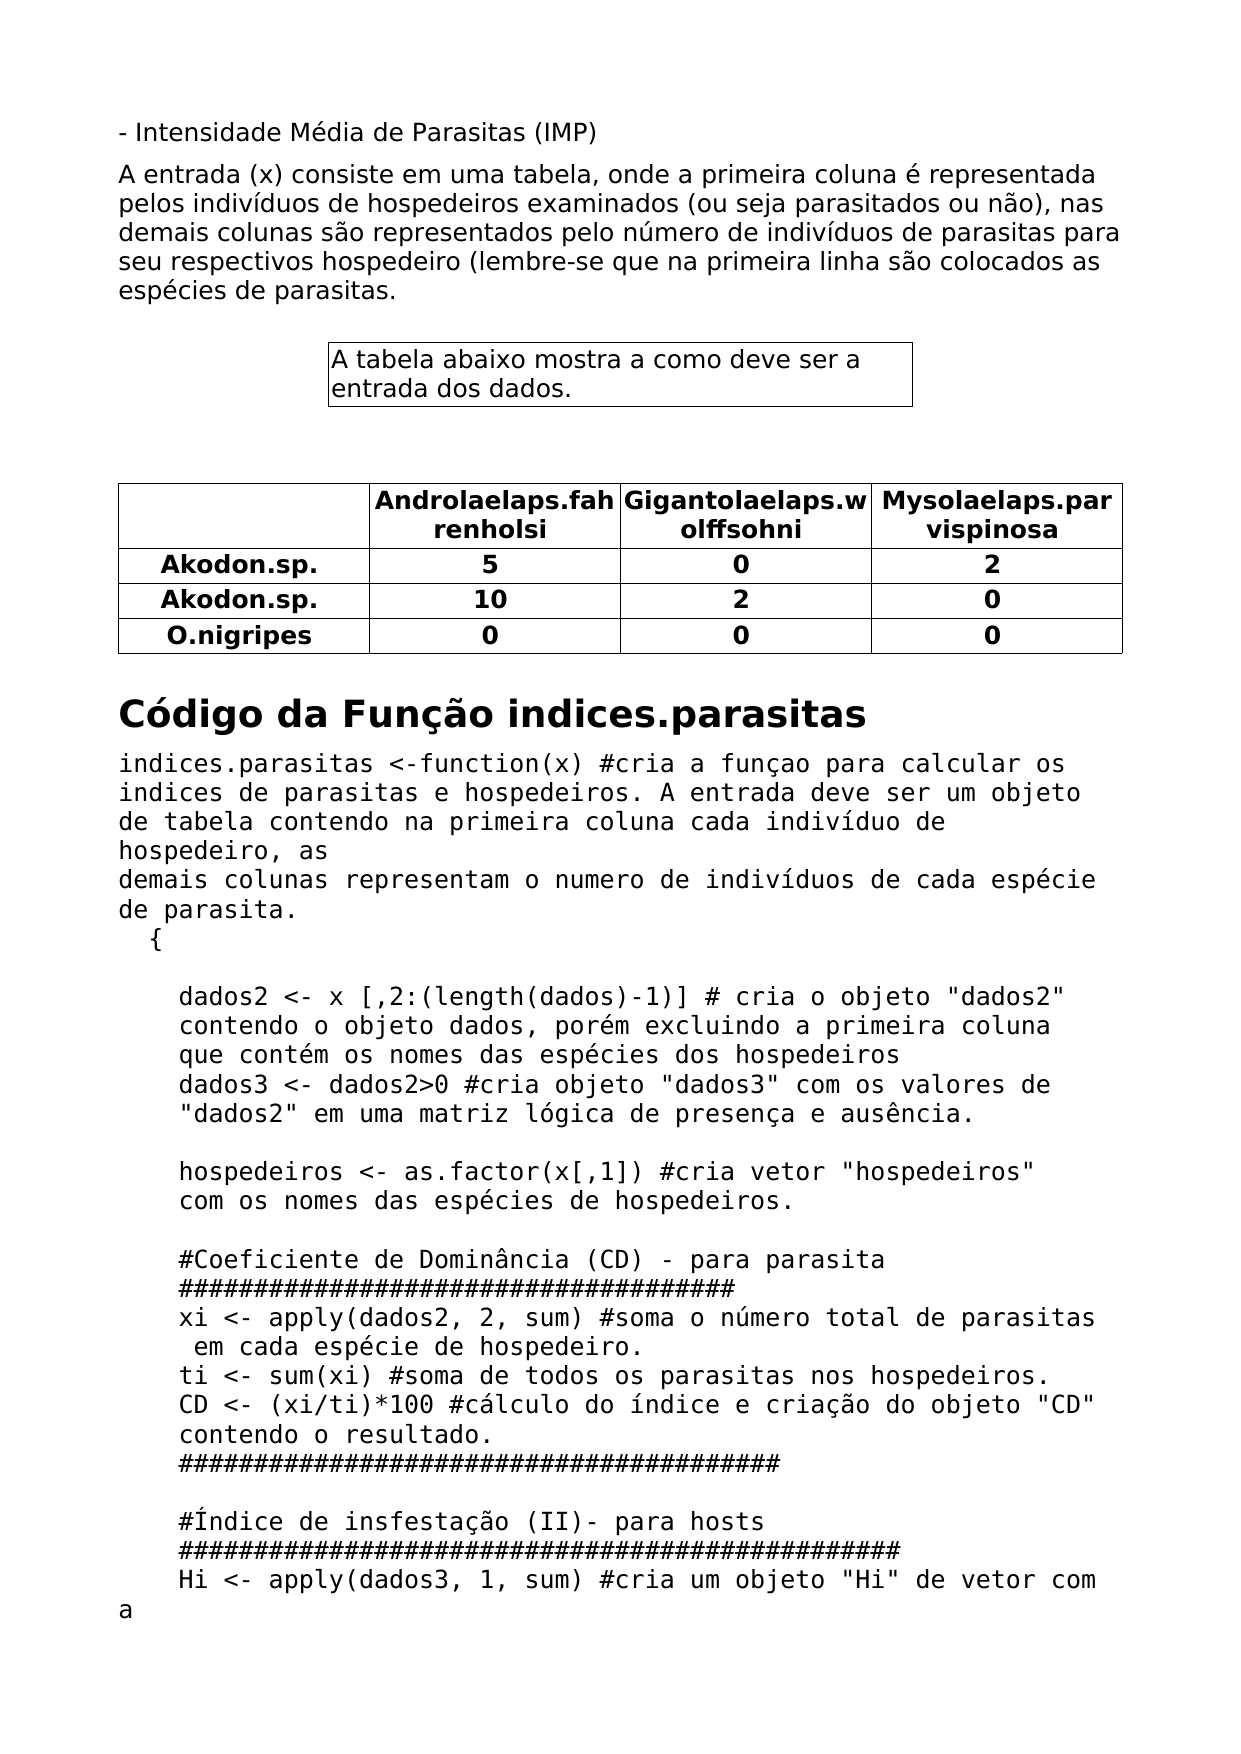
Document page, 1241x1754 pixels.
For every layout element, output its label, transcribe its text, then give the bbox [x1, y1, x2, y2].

text indices.parasitas <-function(x) #cria a funçao para calcular os indices de parasitas e hospedeiros. A entrada deve ser um objeto de tabela contendo na primeira coluna cada indivíduo de hospedeiro, as demais colunas representam o numero de indivíduos de cada espécie de parasita. { dados2 <- x [,2:(length(dados)-1)] # cria o objeto "dados2" contendo o objeto dados, porém excluindo a primeira coluna que contém os nomes das espécies dos hospedeiros dados3 <- dados2>0 #cria objeto "dados3" com os valores de "dados2" em uma matriz lógica de presença e ausência. hospedeiros <- as.factor(x[,1]) #cria vetor "hospedeiros" com os nomes das espécies de hospedeiros. #Coeficiente de Dominância (CD) - para parasita ##################################### xi <- apply(dados2, 2, sum) #soma o número total de parasitas em cada espécie de hospedeiro. ti <- sum(xi) #soma de todos os parasitas nos hospedeiros. CD <- (xi/ti)*100 #cálculo do índice e criação do objeto "CD" contendo o resultado. ######################################## #Índice de insfestação (II)- para hosts ################################################ Hi <- apply(dados3, 1, sum) #cria um objeto "Hi" de vetor com a [118, 749, 1122, 1624]
table_cell 0 [872, 619, 1122, 653]
table_cell 0 [621, 619, 871, 653]
table_cell 0 [621, 549, 871, 583]
table_cell Akodon.sp. [119, 584, 369, 618]
table_cell 5 [370, 549, 620, 583]
table_header Mysolaelaps.parvispinosa [872, 484, 1122, 548]
table_cell 2 [621, 584, 871, 618]
table_cell 0 [872, 584, 1122, 618]
table_header A tabela abaixo mostra a como deve ser a entrada dos dados. [329, 343, 912, 406]
table_cell 0 [370, 619, 620, 653]
text - Intensidade Média de Parasitas (IMP) [118, 118, 1122, 147]
table_cell O.nigripes [119, 619, 369, 653]
subtitle Código da Função indices.parasitas [118, 693, 1122, 736]
table_cell Akodon.sp. [119, 549, 369, 583]
table_header Gigantolaelaps.wolffsohni [621, 484, 871, 548]
table_header [119, 484, 369, 548]
table_cell 10 [370, 584, 620, 618]
table_header Androlaelaps.fahrenholsi [370, 484, 620, 548]
table_cell 2 [872, 549, 1122, 583]
text A entrada (x) consiste em uma tabela, onde a primeira coluna é representada pelos indivíduos de hospedeiros examinados (ou seja parasitados ou não), nas demais colunas são representados pelo número de indivíduos de parasitas para seu respectivos hospedeiro (lembre-se que na primeira linha são colocados as espécies de parasitas. [118, 160, 1122, 306]
